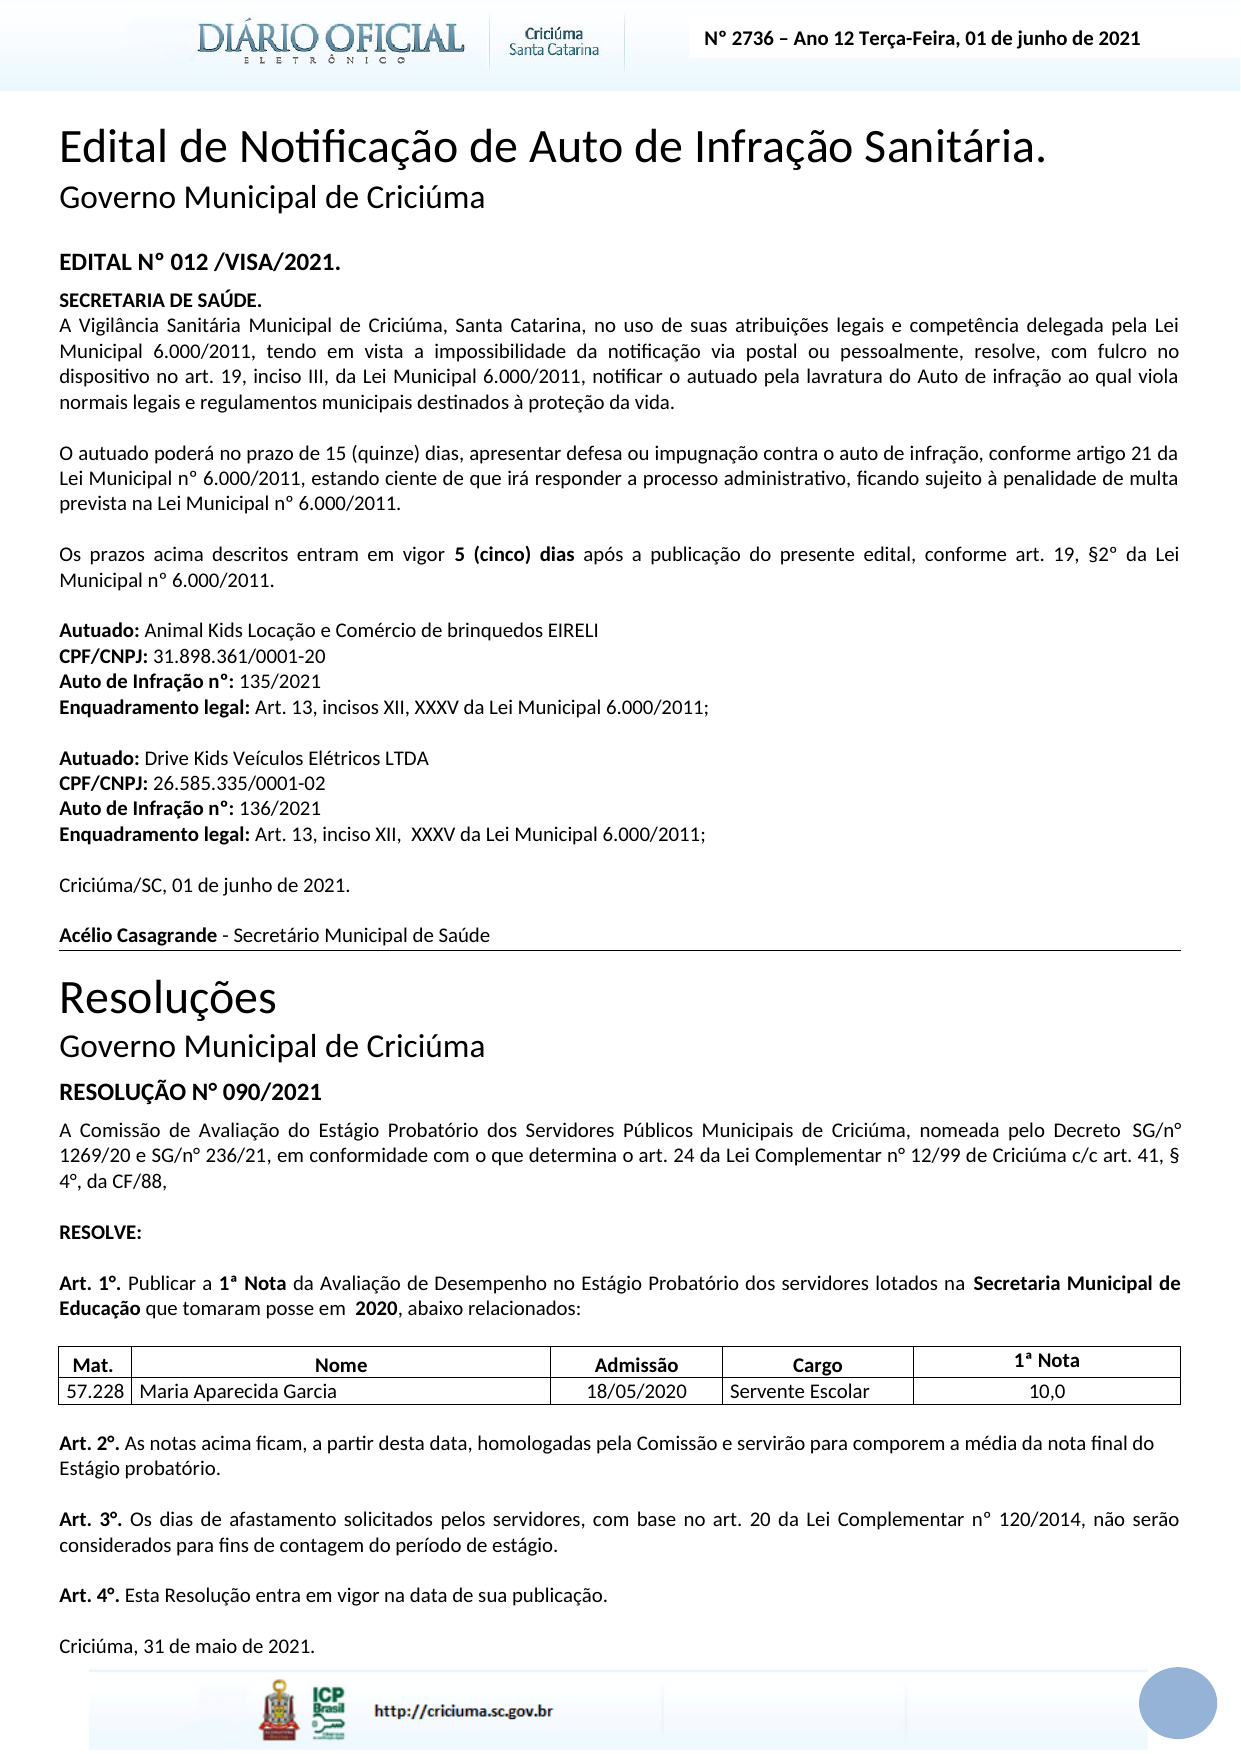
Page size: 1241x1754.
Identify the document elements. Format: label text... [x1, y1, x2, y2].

text Autuado: Drive Kids Veículos Elétricos LTDA [59, 745, 1181, 770]
text Auto de Infração nº: 136/2021 [59, 796, 1181, 821]
text Art. 3°. Os dias de afastamento solicitados pelos servidores, com base no art. 20 da Lei Complementar nº 120/2014, não serão considerados para fins de contagem do período de estágio. [59, 1506, 1181, 1557]
table_header Admissão [551, 1347, 722, 1377]
text Enquadramento legal: Art. 13, incisos XII, XXXV da Lei Municipal 6.000/2011; [59, 694, 1181, 719]
table_cell Servente Escolar [723, 1378, 913, 1404]
table_header Cargo [723, 1347, 913, 1377]
text RESOLVE: [59, 1219, 1181, 1244]
table_cell 10,0 [914, 1378, 1180, 1404]
text Enquadramento legal: Art. 13, inciso XII, XXXV da Lei Municipal 6.000/2011; [59, 821, 1181, 846]
text RESOLUÇÃO N° 090/2021 [59, 1076, 1181, 1107]
table_header Nome [132, 1347, 550, 1377]
text Resoluções Governo Municipal de Criciúma [59, 967, 1181, 1066]
text Art. 1°. Publicar a 1ª Nota da Avaliação de Desempenho no Estágio Probatório dos servidores lotados na Secretaria Municipal de Educação que tomaram posse em 2020, abaixo relacionados: [59, 1270, 1181, 1321]
text Acélio Casagrande - Secretário Municipal de Saúde [59, 923, 1181, 950]
table_cell Maria Aparecida Garcia [132, 1378, 550, 1404]
text Autuado: Animal Kids Locação e Comércio de brinquedos EIRELI [59, 618, 1181, 643]
text Auto de Infração nº: 135/2021 [59, 668, 1181, 694]
text SECRETARIA DE SAÚDE. [59, 287, 1181, 313]
table_header 1ª Nota [914, 1347, 1180, 1377]
text Art. 2°. As notas acima ficam, a partir desta data, homologadas pela Comissão e servirão para comporem a média da nota final do Estágio probatório. [59, 1430, 1181, 1481]
text Art. 4°. Esta Resolução entra em vigor na data de sua publicação. [59, 1583, 1181, 1608]
text Edital de Notificação de Auto de Infração Sanitária. Governo Municipal de Criciúma [59, 116, 1181, 217]
text Criciúma, 31 de maio de 2021. [59, 1633, 1181, 1659]
text O autuado poderá no prazo de 15 (quinze) dias, apresentar defesa ou impugnação contra o auto de infração, conforme artigo 21 da Lei Municipal nº 6.000/2011, estando ciente de que irá responder a processo administrativo, ficando sujeito à penalidade de multa prevista na Lei Municipal nº 6.000/2011. [59, 440, 1181, 516]
text Os prazos acima descritos entram em vigor 5 (cinco) dias após a publicação do presente edital, conforme art. 19, §2º da Lei Municipal nº 6.000/2011. [59, 541, 1181, 592]
text Criciúma/SC, 01 de junho de 2021. [59, 872, 1181, 897]
table_header Mat. [59, 1347, 131, 1377]
text A Comissão de Avaliação do Estágio Probatório dos Servidores Públicos Municipais de Criciúma, nomeada pelo Decreto SG/n° 1269/20 e SG/n° 236/21, em conformidade com o que determina o art. 24 da Lei Complementar n° 12/99 de Criciúma c/c art. 41, § 4°, da CF/88, [59, 1117, 1181, 1193]
text CPF/CNPJ: 26.585.335/0001-02 [59, 770, 1181, 796]
table_cell 18/05/2020 [551, 1378, 722, 1404]
text CPF/CNPJ: 31.898.361/0001-20 [59, 643, 1181, 668]
table_cell 57.228 [59, 1378, 131, 1404]
text EDITAL Nº 012 /VISA/2021. [59, 246, 1181, 277]
text A Vigilância Sanitária Municipal de Criciúma, Santa Catarina, no uso de suas atribuições legais e competência delegada pela Lei Municipal 6.000/2011, tendo em vista a impossibilidade da notificação via postal ou pessoalmente, resolve, com fulcro no dispositivo no art. 19, inciso III, da Lei Municipal 6.000/2011, notificar o autuado pela lavratura do Auto de infração ao qual viola normais legais e regulamentos municipais destinados à proteção da vida. [59, 313, 1181, 414]
